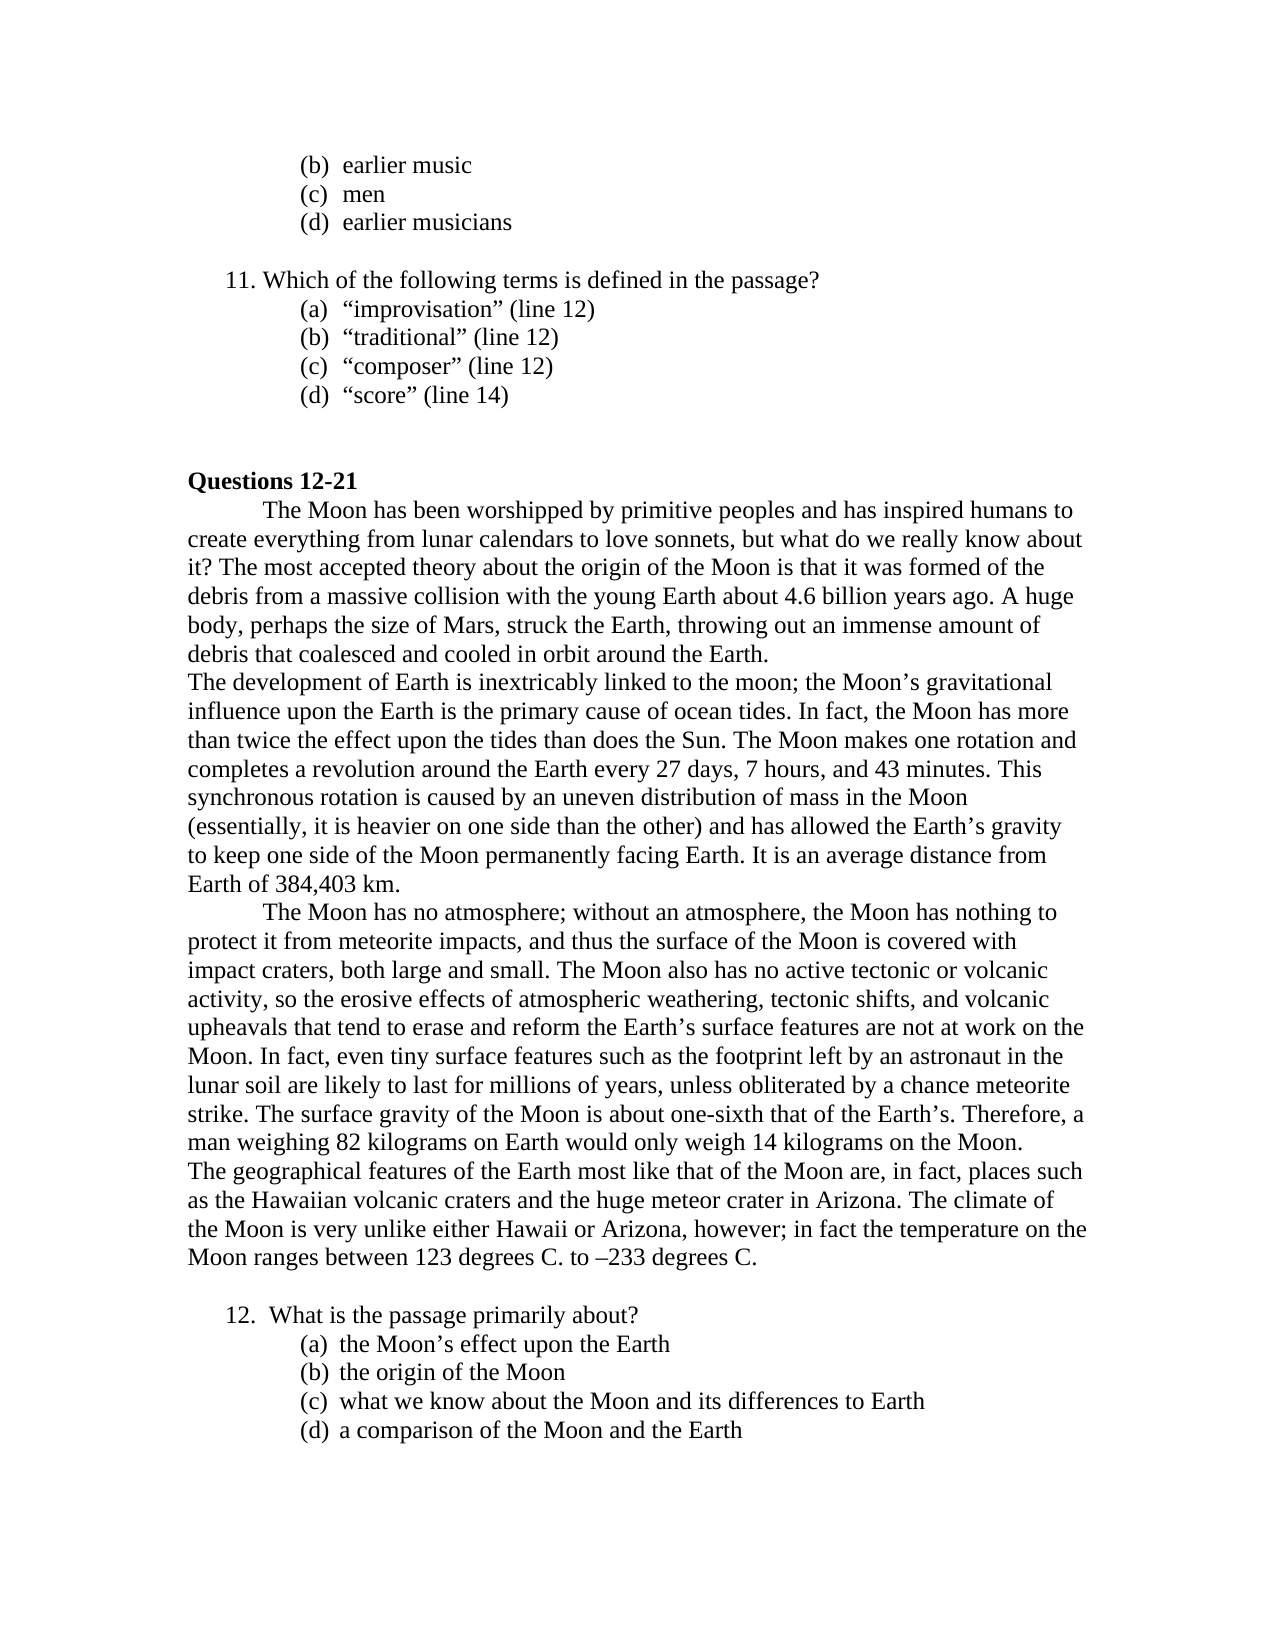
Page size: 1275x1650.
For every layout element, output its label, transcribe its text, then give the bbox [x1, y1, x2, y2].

subtitle Questions 12-21 [187, 466, 1087, 495]
list earlier music [300, 150, 1087, 179]
list “composer” (line 12) [300, 351, 1087, 380]
list a comparison of the Moon and the Earth [300, 1415, 1087, 1444]
text The Moon has been worshipped by primitive peoples and has inspired humans to create everything from lunar calendars to love sonnets, but what do we really know about it? The most accepted theory about the origin of the Moon is that it was formed of the debris from a massive collision with the young Earth about 4.6 billion years ago. A huge body, perhaps the size of Mars, struck the Earth, throwing out an immense amount of debris that coalesced and cooled in orbit around the Earth. [187, 495, 1087, 667]
list What is the passage primarily about? [225, 1300, 1087, 1329]
list “improvisation” (line 12) [300, 294, 1087, 322]
list “score” (line 14) [300, 380, 1087, 409]
list what we know about the Moon and its differences to Earth [300, 1386, 1087, 1415]
list men [300, 179, 1087, 207]
text The geographical features of the Earth most like that of the Moon are, in fact, places such as the Hawaiian volcanic craters and the huge meteor crater in Arizona. The climate of the Moon is very unlike either Hawaii or Arizona, however; in fact the temperature on the Moon ranges between 123 degrees C. to –233 degrees C. [187, 1156, 1087, 1271]
text The Moon has no atmosphere; without an atmosphere, the Moon has nothing to protect it from meteorite impacts, and thus the surface of the Moon is covered with impact craters, both large and small. The Moon also has no active tectonic or volcanic activity, so the erosive effects of atmospheric weathering, tectonic shifts, and volcanic upheavals that tend to erase and reform the Earth’s surface features are not at work on the Moon. In fact, even tiny surface features such as the footprint left by an astronaut in the lunar soil are likely to last for millions of years, unless obliterated by a chance meteorite strike. The surface gravity of the Moon is about one-sixth that of the Earth’s. Therefore, a man weighing 82 kilograms on Earth would only weigh 14 kilograms on the Moon. [187, 897, 1087, 1156]
list the origin of the Moon [300, 1357, 1087, 1386]
text The development of Earth is inextricably linked to the moon; the Moon’s gravitational influence upon the Earth is the primary cause of ocean tides. In fact, the Moon has more than twice the effect upon the tides than does the Sun. The Moon makes one rotation and completes a revolution around the Earth every 27 days, 7 hours, and 43 minutes. This synchronous rotation is caused by an uneven distribution of mass in the Moon (essentially, it is heavier on one side than the other) and has allowed the Earth’s gravity to keep one side of the Moon permanently facing Earth. It is an average distance from Earth of 384,403 km. [187, 667, 1087, 897]
list the Moon’s effect upon the Earth [300, 1329, 1087, 1357]
list earlier musicians [300, 207, 1087, 236]
list Which of the following terms is defined in the passage? [225, 265, 1087, 294]
list “traditional” (line 12) [300, 322, 1087, 351]
